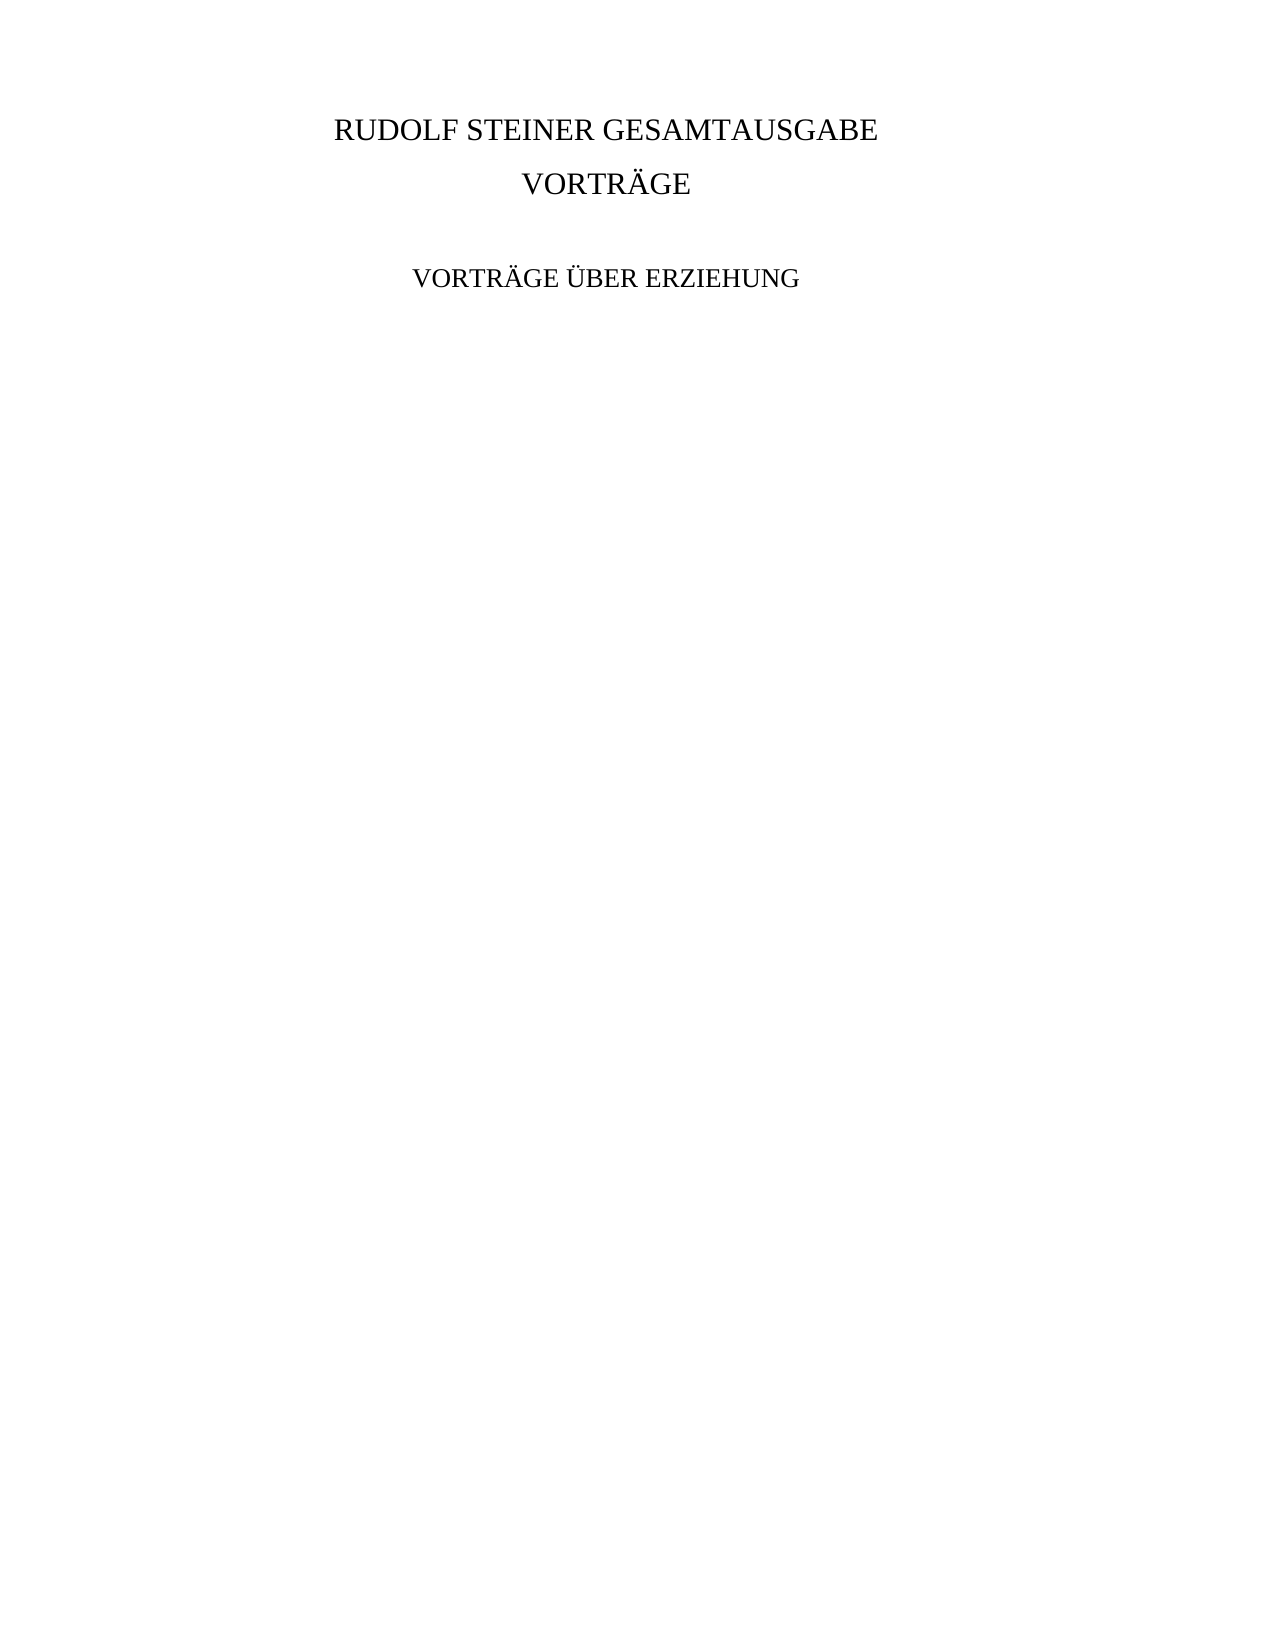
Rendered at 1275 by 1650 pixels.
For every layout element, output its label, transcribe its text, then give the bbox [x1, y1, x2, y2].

text RUDOLF STEINER GESAMTAUSGABE VORTRÄGE [139, 111, 1073, 201]
text VORTRÄGE ÜBER ERZIEHUNG [139, 262, 1073, 294]
